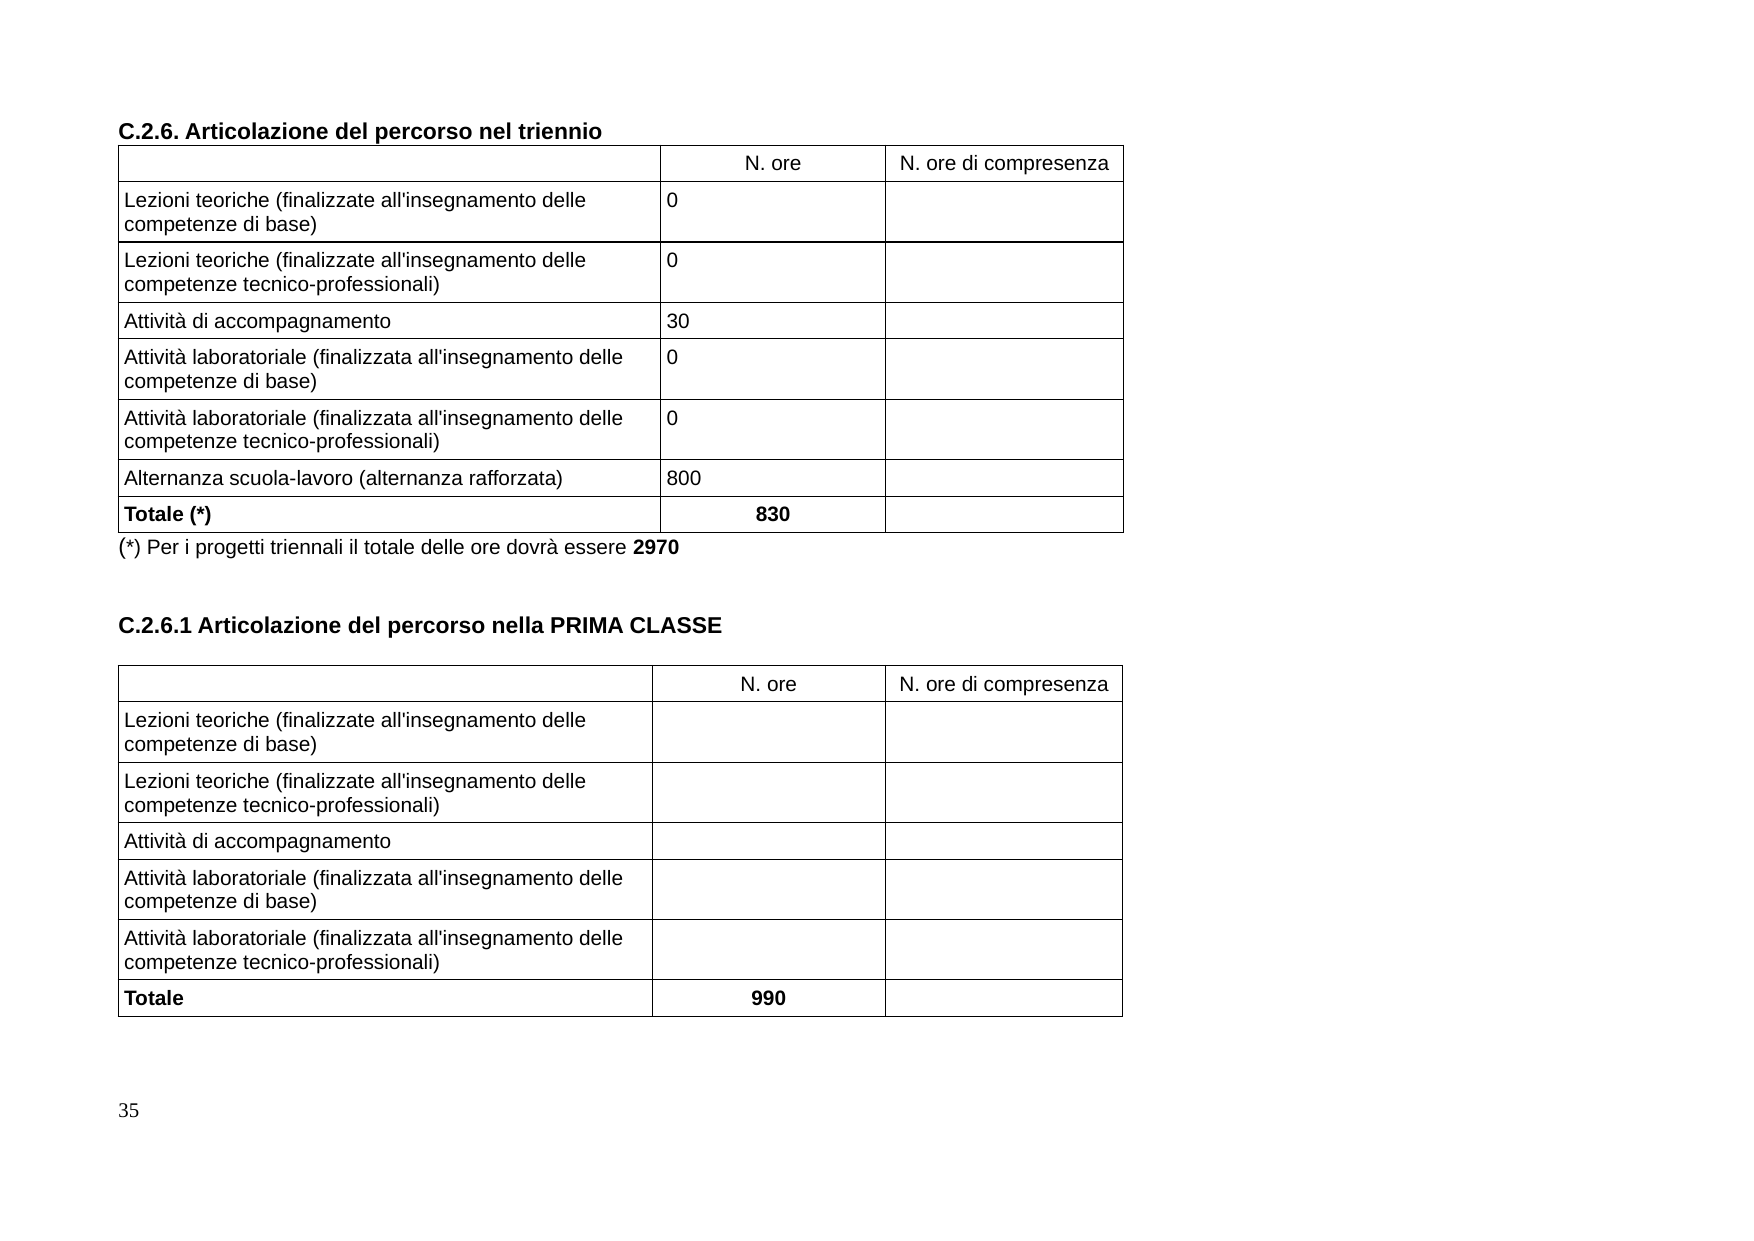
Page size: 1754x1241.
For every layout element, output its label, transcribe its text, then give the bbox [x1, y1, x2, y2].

table_cell [886, 702, 1122, 762]
table_header [119, 666, 652, 701]
table_cell Lezioni teoriche (finalizzate all'insegnamento delle competenze di base) [119, 702, 652, 762]
table_cell Lezioni teoriche (finalizzate all'insegnamento delle competenze tecnico-professionali) [119, 763, 652, 822]
table_cell [886, 460, 1123, 496]
table_cell Attività laboratoriale (finalizzata all'insegnamento delle competenze tecnico-professionali) [119, 400, 660, 459]
table_cell [653, 823, 885, 858]
table_cell Lezioni teoriche (finalizzate all'insegnamento delle competenze di base) [119, 182, 660, 241]
table_cell [653, 860, 885, 919]
table_cell 830 [661, 497, 885, 532]
table_cell [886, 400, 1123, 459]
table_header N. ore [653, 666, 885, 701]
table_cell 0 [661, 339, 885, 399]
table_cell [886, 339, 1123, 399]
table_header N. ore [661, 146, 885, 181]
table_cell [886, 243, 1123, 302]
table_cell Attività laboratoriale (finalizzata all'insegnamento delle competenze di base) [119, 860, 652, 919]
table_cell Attività laboratoriale (finalizzata all'insegnamento delle competenze tecnico-professionali) [119, 920, 652, 979]
text C.2.6.1 Articolazione del percorso nella PRIMA CLASSE [118, 612, 1636, 638]
table_cell Totale [119, 980, 652, 1016]
table_cell [886, 497, 1123, 532]
table_cell 800 [661, 460, 885, 496]
table_header N. ore di compresenza [886, 666, 1122, 701]
table_cell [886, 182, 1123, 241]
table_cell [886, 303, 1123, 338]
table_cell Alternanza scuola-lavoro (alternanza rafforzata) [119, 460, 660, 496]
table_cell Attività di accompagnamento [119, 823, 652, 858]
table_cell 0 [661, 182, 885, 241]
table_cell [886, 920, 1122, 979]
table_cell Attività laboratoriale (finalizzata all'insegnamento delle competenze di base) [119, 339, 660, 399]
table_cell [886, 860, 1122, 919]
table_cell Attività di accompagnamento [119, 303, 660, 338]
table_cell [886, 980, 1122, 1016]
table_cell [653, 920, 885, 979]
table_header [119, 146, 660, 181]
table_cell 990 [653, 980, 885, 1016]
table_cell [886, 763, 1122, 822]
table_cell 0 [661, 243, 885, 302]
table_cell [886, 823, 1122, 858]
table_header N. ore di compresenza [886, 146, 1123, 181]
text C.2.6. Articolazione del percorso nel triennio [118, 118, 1636, 144]
table_cell Totale (*) [119, 497, 660, 532]
table_cell Lezioni teoriche (finalizzate all'insegnamento delle competenze tecnico-professionali) [119, 243, 660, 302]
text (*) Per i progetti triennali il totale delle ore dovrà essere 2970 [118, 533, 1636, 559]
table_cell [653, 702, 885, 762]
table_cell 0 [661, 400, 885, 459]
table_cell 30 [661, 303, 885, 338]
table_cell [653, 763, 885, 822]
